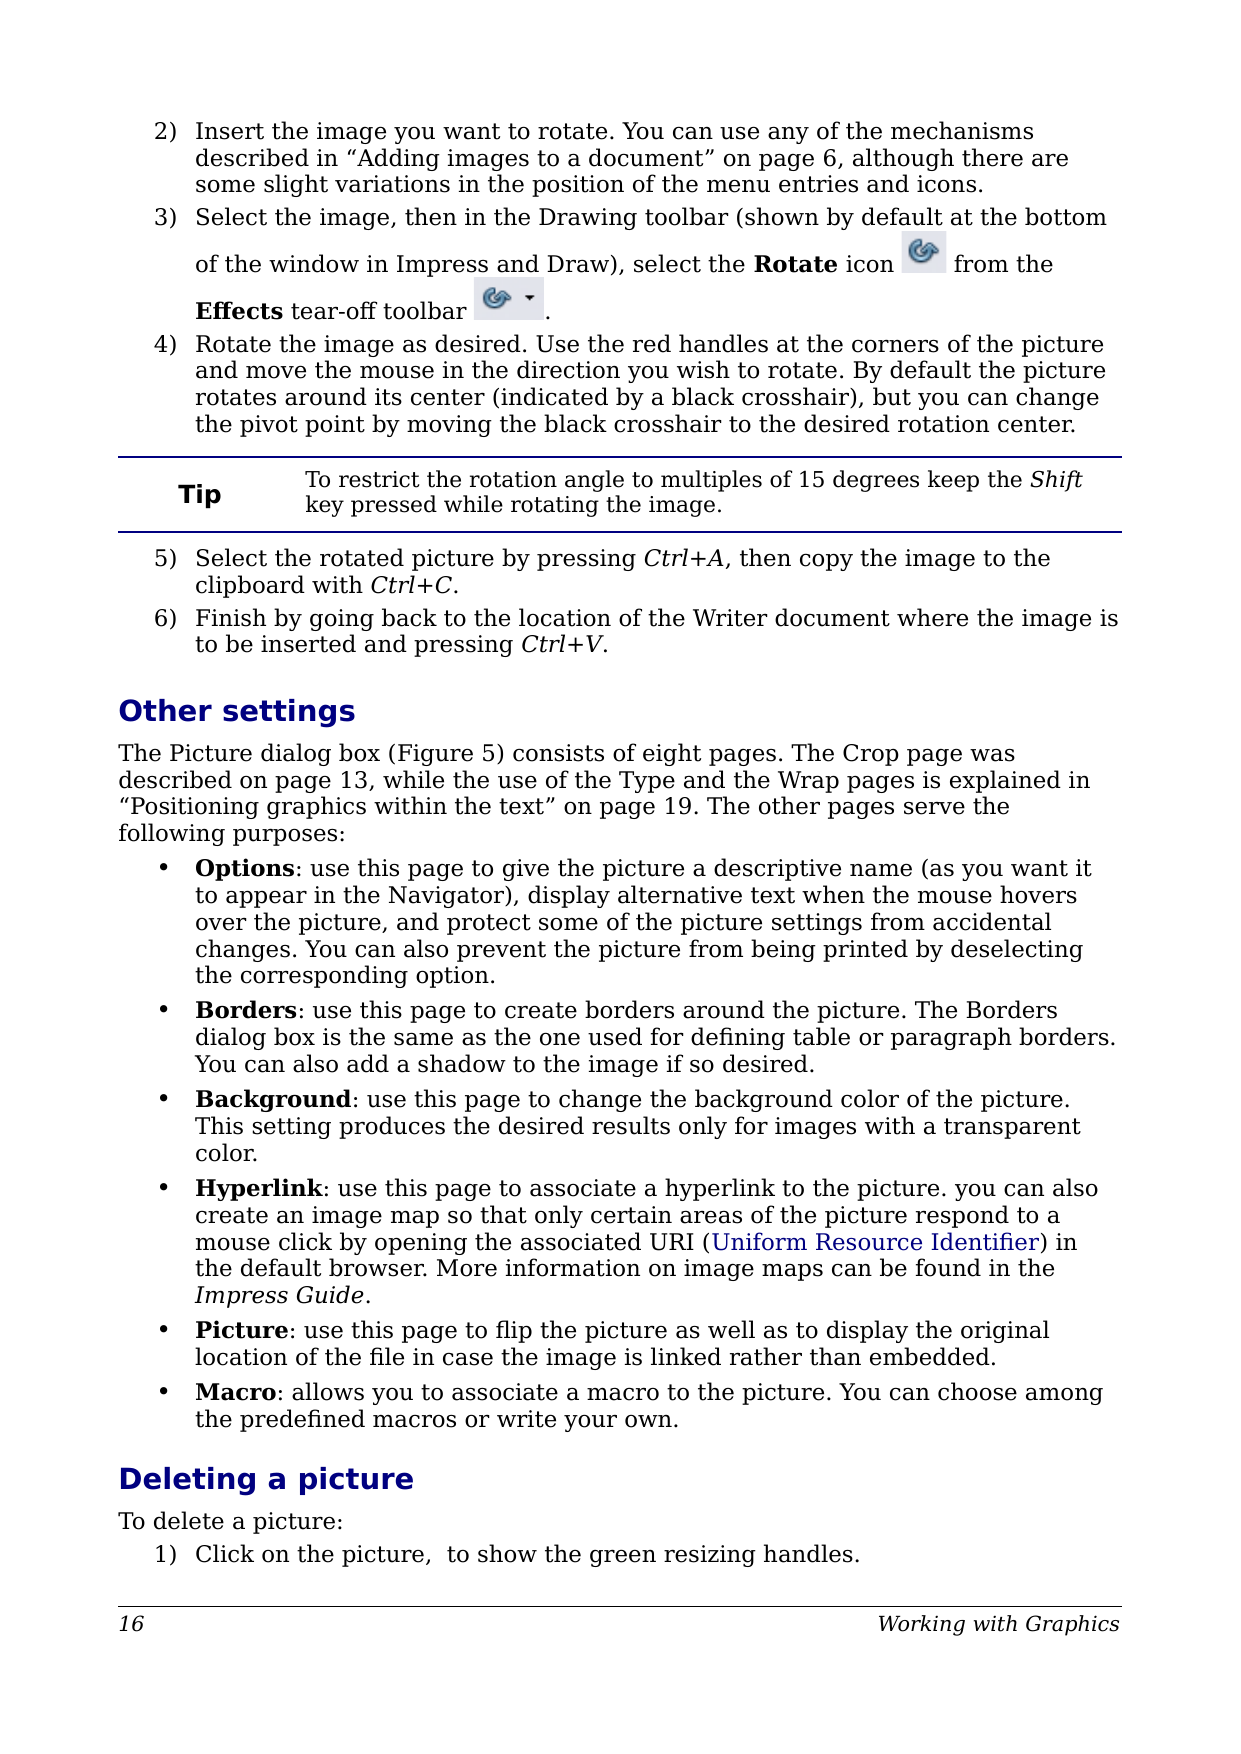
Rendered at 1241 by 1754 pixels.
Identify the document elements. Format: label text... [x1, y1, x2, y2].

list Select the image, then in the Drawing toolbar (shown by default at the bottom of the window in Impress and Draw), select the Rotate icon from the Effects tear-off toolbar . [177, 204, 1122, 324]
list Borders: use this page to create borders around the picture. The Borders dialog box is the same as the one used for defining table or paragraph borders. You can also add a shadow to the image if so desired. [156, 995, 1122, 1078]
table_header Tip [118, 458, 281, 531]
list Click on the picture, to show the green resizing handles. [177, 1542, 1122, 1568]
table_header To restrict the rotation angle to multiples of 15 degrees keep the Shift key pressed while rotating the image. [281, 458, 1122, 531]
picture [473, 277, 544, 320]
list Finish by going back to the location of the Writer document where the image is to be inserted and pressing Ctrl+V. [177, 605, 1122, 658]
subtitle Other settings [118, 694, 1122, 728]
list Insert the image you want to rotate. You can use any of the mechanisms described in “Adding images to a document” on page 6, although there are some slight variations in the position of the menu entries and icons. [177, 118, 1122, 198]
list Hyperlink: use this page to associate a hyperlink to the picture. you can also create an image map so that only certain areas of the picture respond to a mouse click by opening the associated URI (Uniform Resource Identifier) in the default browser. More information on image maps can be found in the Impress Guide. [156, 1173, 1122, 1309]
list Macro: allows you to associate a macro to the picture. You can choose among the predefined macros or write your own. [156, 1377, 1122, 1433]
list To delete a picture: [118, 1508, 1122, 1535]
list The Picture dialog box (Figure 5) consists of eight pages. The Crop page was described on page 13, while the use of the Type and the Wrap pages is explained in “Positioning graphics within the text” on page 19. The other pages serve the following purposes: [118, 740, 1122, 847]
list Select the rotated picture by pressing Ctrl+A, then copy the image to the clipboard with Ctrl+C. [177, 545, 1122, 599]
subtitle Deleting a picture [118, 1462, 1122, 1496]
list Picture: use this page to flip the picture as well as to display the original location of the file in case the image is linked rather than embedded. [156, 1315, 1122, 1371]
list Options: use this page to give the picture a descriptive name (as you want it to appear in the Navigator), display alternative text when the mouse hovers over the picture, and protect some of the picture settings from accidental changes. You can also prevent the picture from being printed by deselecting the corresponding option. [156, 853, 1122, 989]
list Background: use this page to change the background color of the picture. This setting produces the desired results only for images with a transparent color. [156, 1084, 1122, 1167]
picture [901, 231, 947, 273]
list Rotate the image as desired. Use the red handles at the corners of the picture and move the mouse in the direction you wish to rotate. By default the picture rotates around its center (indicated by a black crosshair), but you can change the pivot point by moving the black crosshair to the desired rotation center. [177, 331, 1122, 437]
